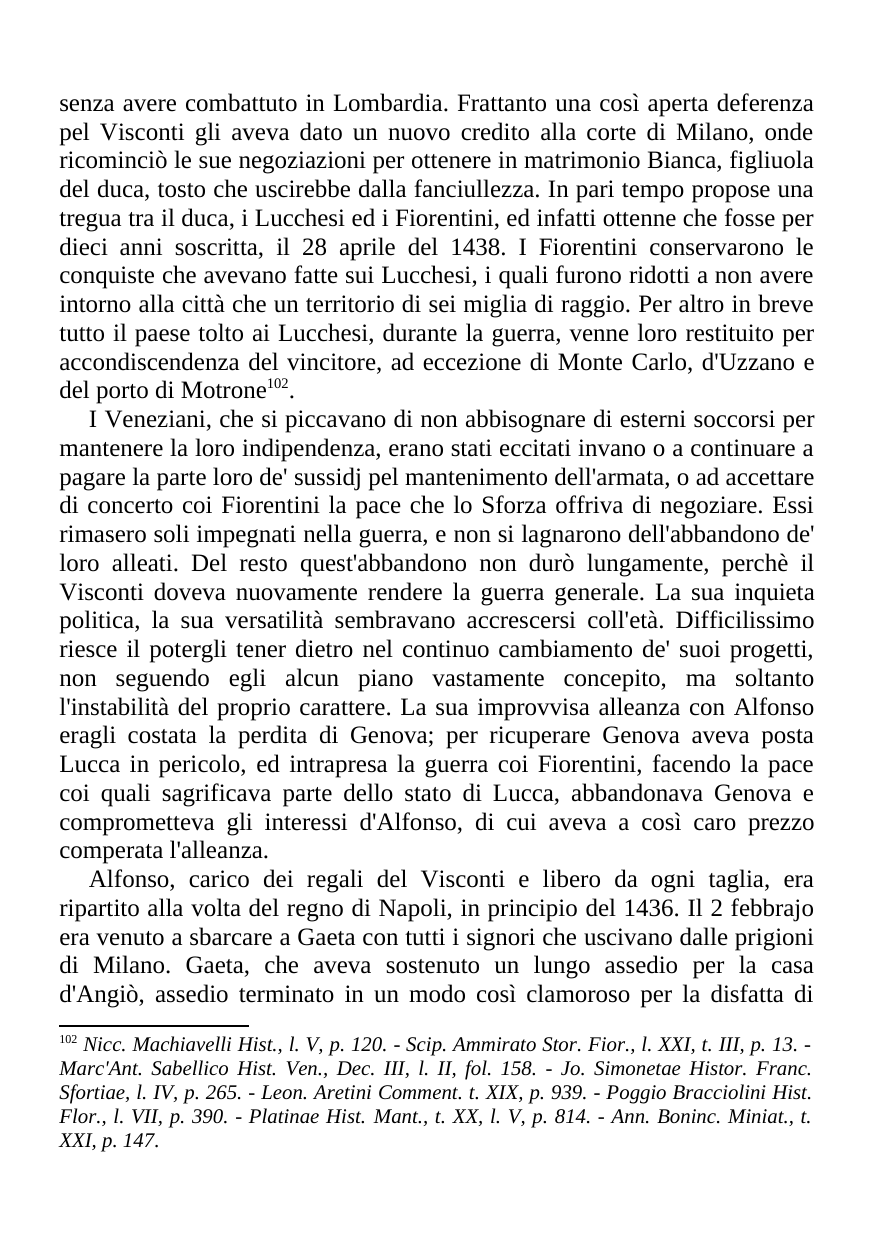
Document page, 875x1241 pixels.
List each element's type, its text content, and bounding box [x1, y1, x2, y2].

text I Veneziani, che si piccavano di non abbisognare di esterni soccorsi per mantenere la loro indipendenza, erano stati eccitati invano o a continuare a pagare la parte loro de' sussidj pel mantenimento dell'armata, o ad accettare di concerto coi Fiorentini la pace che lo Sforza offriva di negoziare. Essi rimasero soli impegnati nella guerra, e non si lagnarono dell'abbandono de' loro alleati. Del resto quest'abbandono non durò lungamente, perchè il Visconti doveva nuovamente rendere la guerra generale. La sua inquieta politica, la sua versatilità sembravano accrescersi coll'età. Difficilissimo riesce il potergli tener dietro nel continuo cambiamento de' suoi progetti, non seguendo egli alcun piano vastamente concepito, ma soltanto l'instabilità del proprio carattere. La sua improvvisa alleanza con Alfonso eragli costata la perdita di Genova; per ricuperare Genova aveva posta Lucca in pericolo, ed intrapresa la guerra coi Fiorentini, facendo la pace coi quali sagrificava parte dello stato di Lucca, abbandonava Genova e comprometteva gli interessi d'Alfonso, di cui aveva a così caro prezzo comperata l'alleanza. [59, 404, 815, 864]
text Alfonso, carico dei regali del Visconti e libero da ogni taglia, era ripartito alla volta del regno di Napoli, in principio del 1436. Il 2 febbrajo era venuto a sbarcare a Gaeta con tutti i signori che uscivano dalle prigioni di Milano. Gaeta, che aveva sostenuto un lungo assedio per la casa d'Angiò, assedio terminato in un modo così clamoroso per la disfatta di [59, 864, 815, 1008]
text Nicc. Machiavelli Hist., l. V, p. 120. - Scip. Ammirato Stor. Fior., l. XXI, t. III, p. 13. - Marc'Ant. Sabellico Hist. Ven., Dec. III, l. II, fol. 158. - Jo. Simonetae Histor. Franc. Sfortiae, l. IV, p. 265. - Leon. Aretini Comment. t. XIX, p. 939. - Poggio Bracciolini Hist. Flor., l. VII, p. 390. - Platinae Hist. Mant., t. XX, l. V, p. 814. - Ann. Boninc. Miniat., t. XXI, p. 147. [59, 1032, 815, 1152]
text senza avere combattuto in Lombardia. Frattanto una così aperta deferenza pel Visconti gli aveva dato un nuovo credito alla corte di Milano, onde ricominciò le sue negoziazioni per ottenere in matrimonio Bianca, figliuola del duca, tosto che uscirebbe dalla fanciullezza. In pari tempo propose una tregua tra il duca, i Lucchesi ed i Fiorentini, ed infatti ottenne che fosse per dieci anni soscritta, il 28 aprile del 1438. I Fiorentini conservarono le conquiste che avevano fatte sui Lucchesi, i quali furono ridotti a non avere intorno alla città che un territorio di sei miglia di raggio. Per altro in breve tutto il paese tolto ai Lucchesi, durante la guerra, venne loro restituito per accondiscendenza del vincitore, ad eccezione di Monte Carlo, d'Uzzano e del porto di Motrone. [59, 88, 815, 404]
